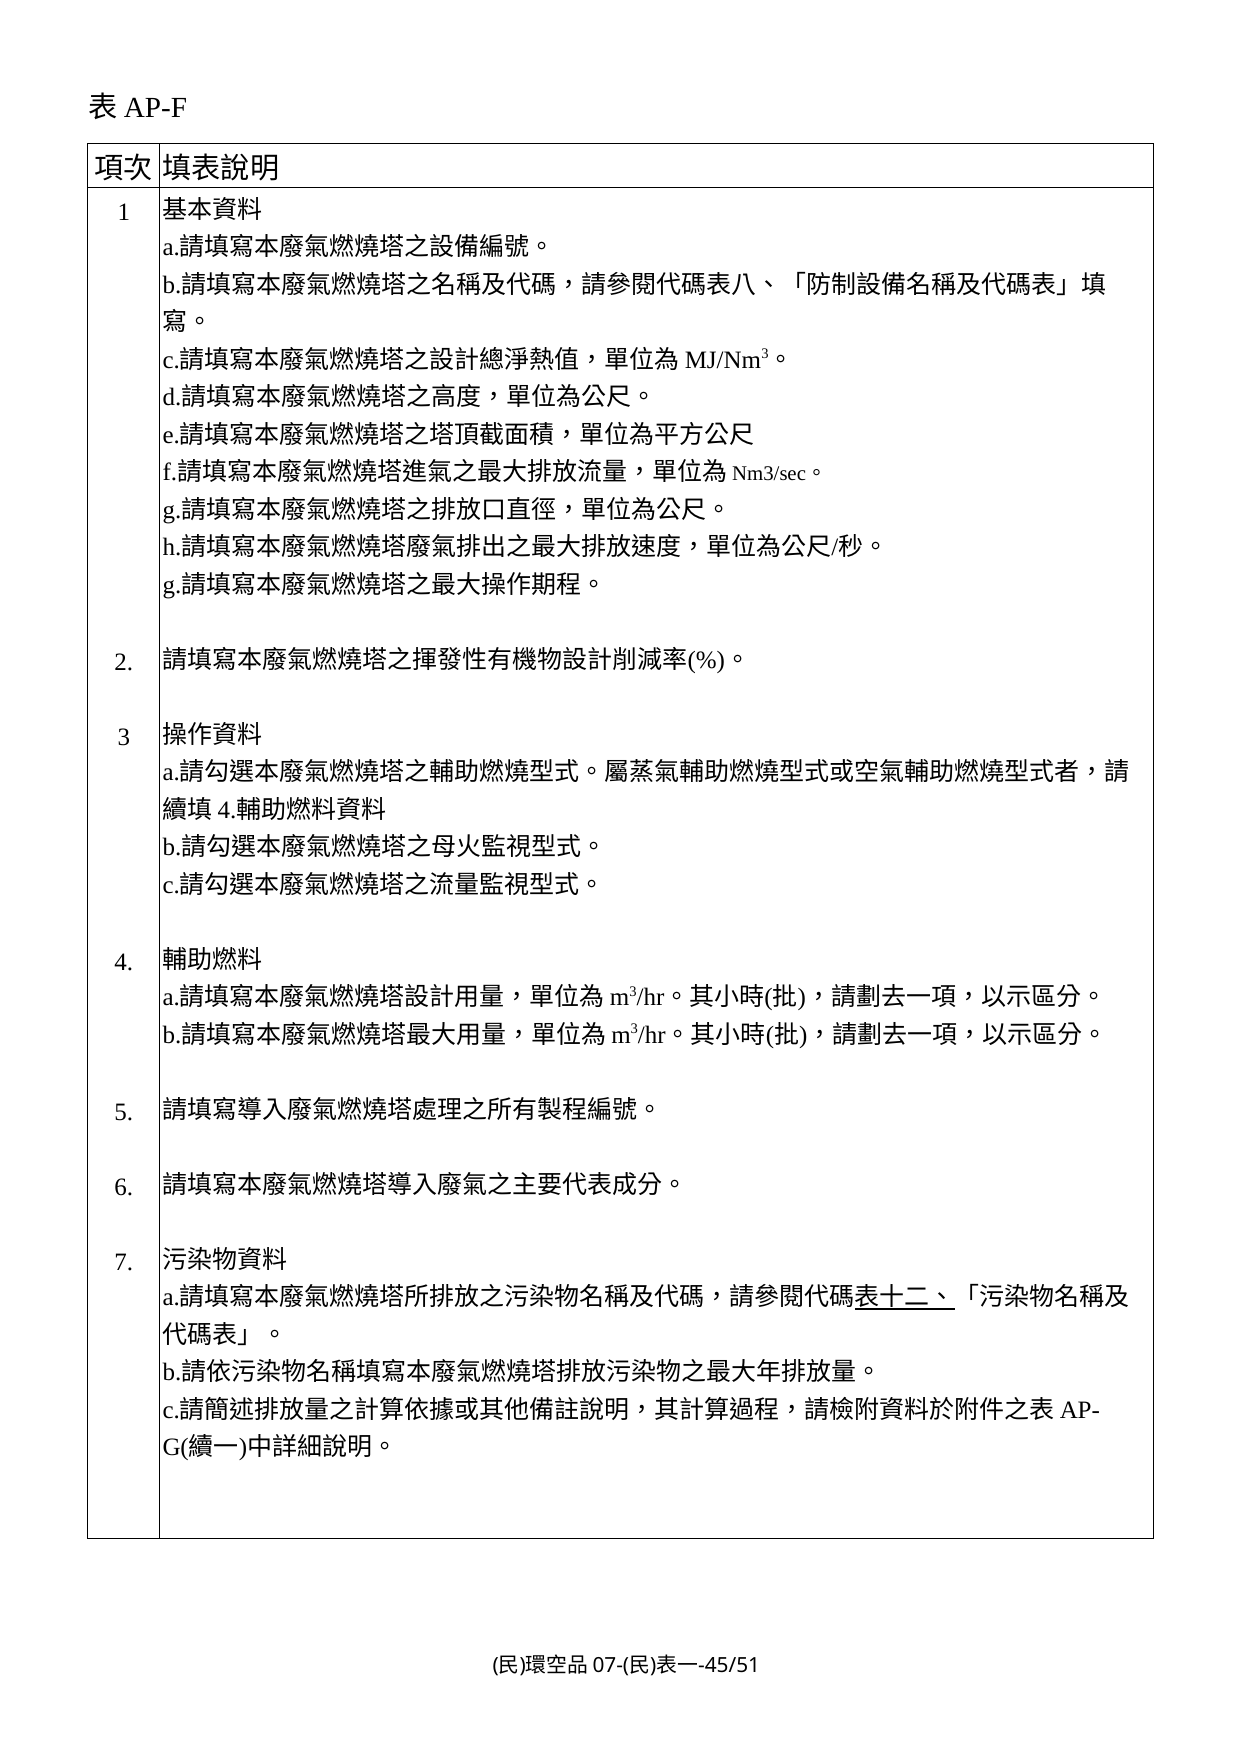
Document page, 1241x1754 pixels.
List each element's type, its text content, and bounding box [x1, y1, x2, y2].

table_header 項次 [88, 144, 159, 187]
table_cell 基本資料 a.請填寫本廢氣燃燒塔之設備編號。 b.請填寫本廢氣燃燒塔之名稱及代碼，請參閱代碼表八、「防制設備名稱及代碼表」填寫。 c.請填寫本廢氣燃燒塔之設計總淨熱值，單位為MJ/Nm3。 d.請填寫本廢氣燃燒塔之高度，單位為公尺。 e.請填寫本廢氣燃燒塔之塔頂截面積，單位為平方公尺 f.請填寫本廢氣燃燒塔進氣之最大排放流量，單位為Nm3/sec。 g.請填寫本廢氣燃燒塔之排放口直徑，單位為公尺。 h.請填寫本廢氣燃燒塔廢氣排出之最大排放速度，單位為公尺/秒。 g.請填寫本廢氣燃燒塔之最大操作期程。 請填寫本廢氣燃燒塔之揮發性有機物設計削減率(%)。 操作資料 a.請勾選本廢氣燃燒塔之輔助燃燒型式。屬蒸氣輔助燃燒型式或空氣輔助燃燒型式者，請續填4.輔助燃料資料 b.請勾選本廢氣燃燒塔之母火監視型式。 c.請勾選本廢氣燃燒塔之流量監視型式。 輔助燃料 a.請填寫本廢氣燃燒塔設計用量，單位為m3/hr。其小時(批)，請劃去一項，以示區分。 b.請填寫本廢氣燃燒塔最大用量，單位為m3/hr。其小時(批)，請劃去一項，以示區分。 請填寫導入廢氣燃燒塔處理之所有製程編號。 請填寫本廢氣燃燒塔導入廢氣之主要代表成分。 污染物資料 a.請填寫本廢氣燃燒塔所排放之污染物名稱及代碼，請參閱代碼表十二、「污染物名稱及代碼表」。 b.請依污染物名稱填寫本廢氣燃燒塔排放污染物之最大年排放量。 c.請簡述排放量之計算依據或其他備註說明，其計算過程，請檢附資料於附件之表AP-G(續一)中詳細說明。 [160, 188, 1153, 1538]
table_header 填表說明 [160, 144, 1153, 187]
text 表AP-F [89, 67, 1163, 143]
table_cell 1 2. 3 4. 5. 6. 7. [88, 188, 159, 1538]
